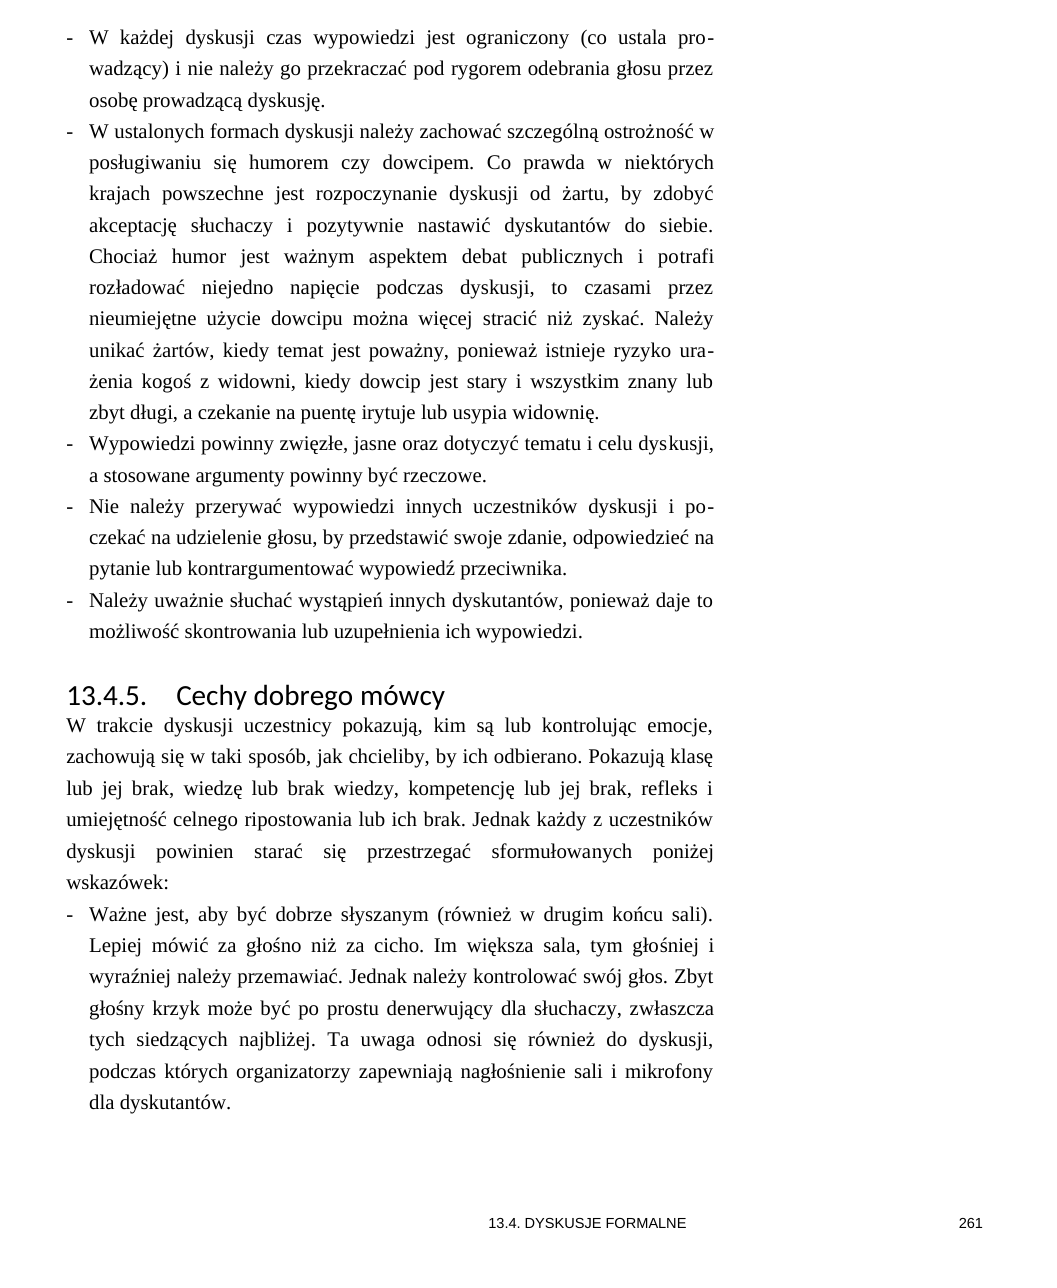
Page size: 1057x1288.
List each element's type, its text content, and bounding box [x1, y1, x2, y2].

text W trakcie dyskusji uczestnicy pokazują, kim są lub kontrolując emocje, zachowują się w taki sposób, jak chcieliby, by ich odbierano. Pokazują klasę lub jej brak, wiedzę lub brak wiedzy, kompetencję lub jej brak, refleks i umiejętność celnego ripostowania lub ich brak. Jednak każdy z uczestników dyskusji powinien starać się przestrzegać sformułowa­nych poniżej wskazówek: [66, 713, 714, 894]
list Należy uważnie słuchać wystąpień innych dyskutantów, ponieważ daje to możliwość skontrowania lub uzupełnienia ich wypowiedzi. [66, 587, 714, 643]
text 261 [958, 1215, 986, 1232]
list Wypowiedzi powinny zwięzłe, jasne oraz dotyczyć tematu i celu dys­kusji, a stosowane argumenty powinny być rzeczowe. [66, 431, 714, 487]
subtitle 13.4.5. Cechy dobrego mówcy [66, 677, 714, 713]
text 13.4. DYSKUSJE FORMALNE [488, 1214, 711, 1231]
list W każdej dyskusji czas wypowiedzi jest ograniczony (co ustala pro­wadzący) i nie należy go przekraczać pod rygorem odebrania głosu przez osobę prowadzącą dyskusję. [66, 25, 714, 112]
list Ważne jest, aby być dobrze słyszanym (również w drugim końcu sali). Lepiej mówić za głośno niż za cicho. Im większa sala, tym gło­śniej i wyraźniej należy przemawiać. Jednak należy kontrolować swój głos. Zbyt głośny krzyk może być po prostu denerwujący dla słucha­czy, zwłaszcza tych siedzących najbliżej. Ta uwaga odnosi się również do dyskusji, podczas których organizatorzy zapewniają nagłośnienie sali i mikrofony dla dyskutantów. [66, 901, 714, 1114]
list Nie należy przerywać wypowiedzi innych uczestników dyskusji i po­czekać na udzielenie głosu, by przedstawić swoje zdanie, odpowie­dzieć na pytanie lub kontrargumentować wypowiedź przeciwnika. [66, 494, 714, 580]
list W ustalonych formach dyskusji należy zachować szczególną ostroż­ność w posługiwaniu się humorem czy dowcipem. Co prawda w nie­których krajach powszechne jest rozpoczynanie dyskusji od żartu, by zdobyć akceptację słuchaczy i pozytywnie nastawić dyskutantów do siebie. Chociaż humor jest ważnym aspektem debat publicznych i po­trafi rozładować niejedno napięcie podczas dyskusji, to czasami przez nieumiejętne użycie dowcipu można więcej stracić niż zyskać. Należy unikać żartów, kiedy temat jest poważny, ponieważ istnieje ryzyko ura­żenia kogoś z widowni, kiedy dowcip jest stary i wszystkim znany lub zbyt długi, a czekanie na puentę irytuje lub usypia widownię. [66, 119, 714, 424]
